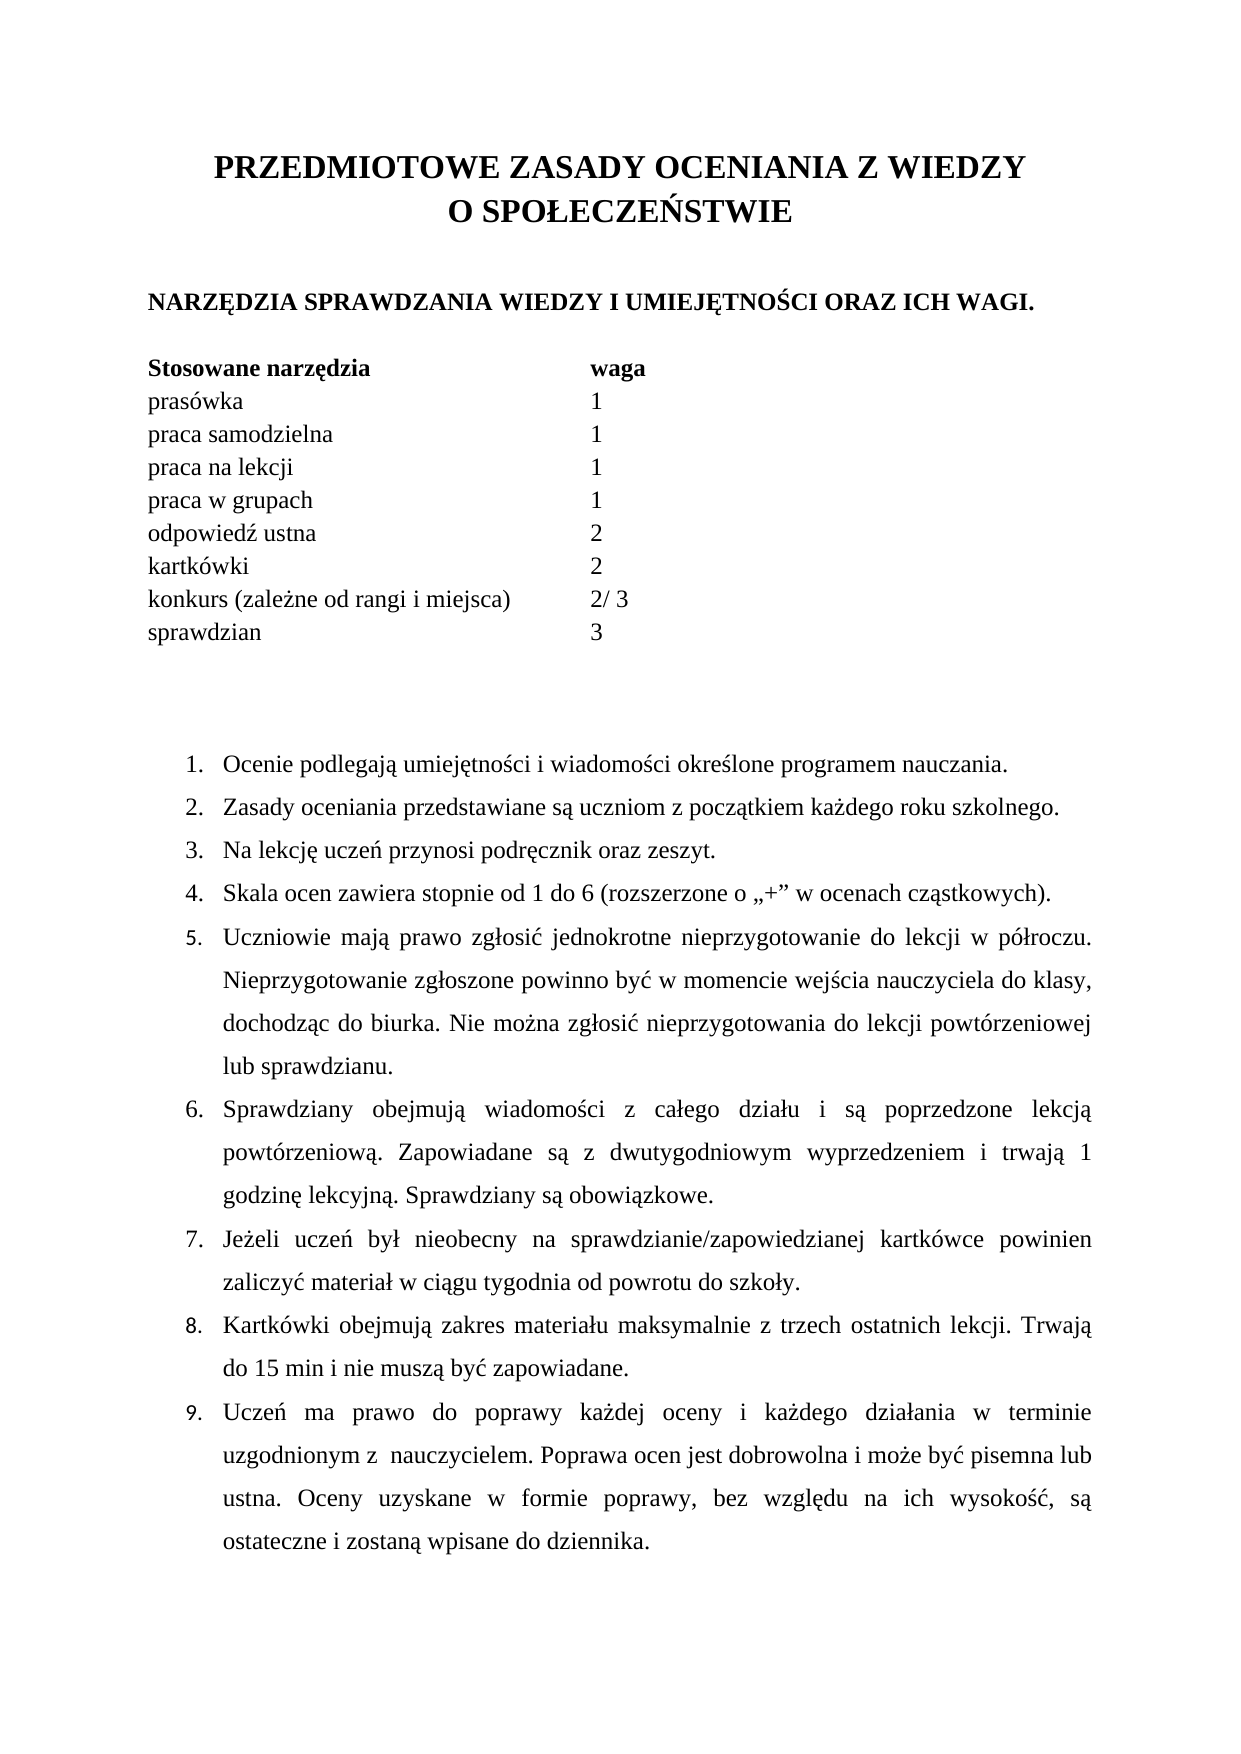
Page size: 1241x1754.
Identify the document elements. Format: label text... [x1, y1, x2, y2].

list Sprawdziany obejmują wiadomości z całego działu i są poprzedzone lekcją powtórzeniową. Zapowiadane są z dwutygodniowym wyprzedzeniem i trwają 1 godzinę lekcyjną. Sprawdziany są obowiązkowe. [185, 1094, 1093, 1209]
text praca samodzielna 1 [148, 419, 1093, 448]
list Kartkówki obejmują zakres materiału maksymalnie z trzech ostatnich lekcji. Trwają do 15 min i nie muszą być zapowiadane. [185, 1310, 1093, 1382]
text kartkówki 2 [148, 551, 1093, 580]
text praca na lekcji 1 [148, 452, 1093, 481]
list Ocenie podlegają umiejętności i wiadomości określone programem nauczania. [185, 749, 1093, 778]
list Jeżeli uczeń był nieobecny na sprawdzianie/zapowiedzianej kartkówce powinien zaliczyć materiał w ciągu tygodnia od powrotu do szkoły. [185, 1224, 1093, 1296]
text NARZĘDZIA SPRAWDZANIA WIEDZY I UMIEJĘTNOŚCI ORAZ ICH WAGI. [148, 287, 1093, 316]
text PRZEDMIOTOWE ZASADY OCENIANIA Z WIEDZY O SPOŁECZEŃSTWIE [148, 148, 1093, 230]
list Uczeń ma prawo do poprawy każdej oceny i każdego działania w terminie uzgodnionym z nauczycielem. Poprawa ocen jest dobrowolna i może być pisemna lub ustna. Oceny uzyskane w formie poprawy, bez względu na ich wysokość, są ostateczne i zostaną wpisane do dziennika. [185, 1397, 1093, 1555]
text prasówka 1 [148, 386, 1093, 415]
list Zasady oceniania przedstawiane są uczniom z początkiem każdego roku szkolnego. [185, 792, 1093, 821]
text konkurs (zależne od rangi i miejsca) 2/ 3 [148, 584, 1093, 613]
list Uczniowie mają prawo zgłosić jednokrotne nieprzygotowanie do lekcji w półroczu. Nieprzygotowanie zgłoszone powinno być w momencie wejścia nauczyciela do klasy, dochodząc do biurka. Nie można zgłosić nieprzygotowania do lekcji powtórzeniowej lub sprawdzianu. [185, 922, 1093, 1080]
text Stosowane narzędzia waga [148, 353, 1093, 382]
text sprawdzian 3 [148, 617, 1093, 646]
list Skala ocen zawiera stopnie od 1 do 6 (rozszerzone o „+” w ocenach cząstkowych). [185, 878, 1093, 907]
list Na lekcję uczeń przynosi podręcznik oraz zeszyt. [185, 835, 1093, 864]
text praca w grupach 1 [148, 485, 1093, 514]
text odpowiedź ustna 2 [148, 518, 1093, 547]
